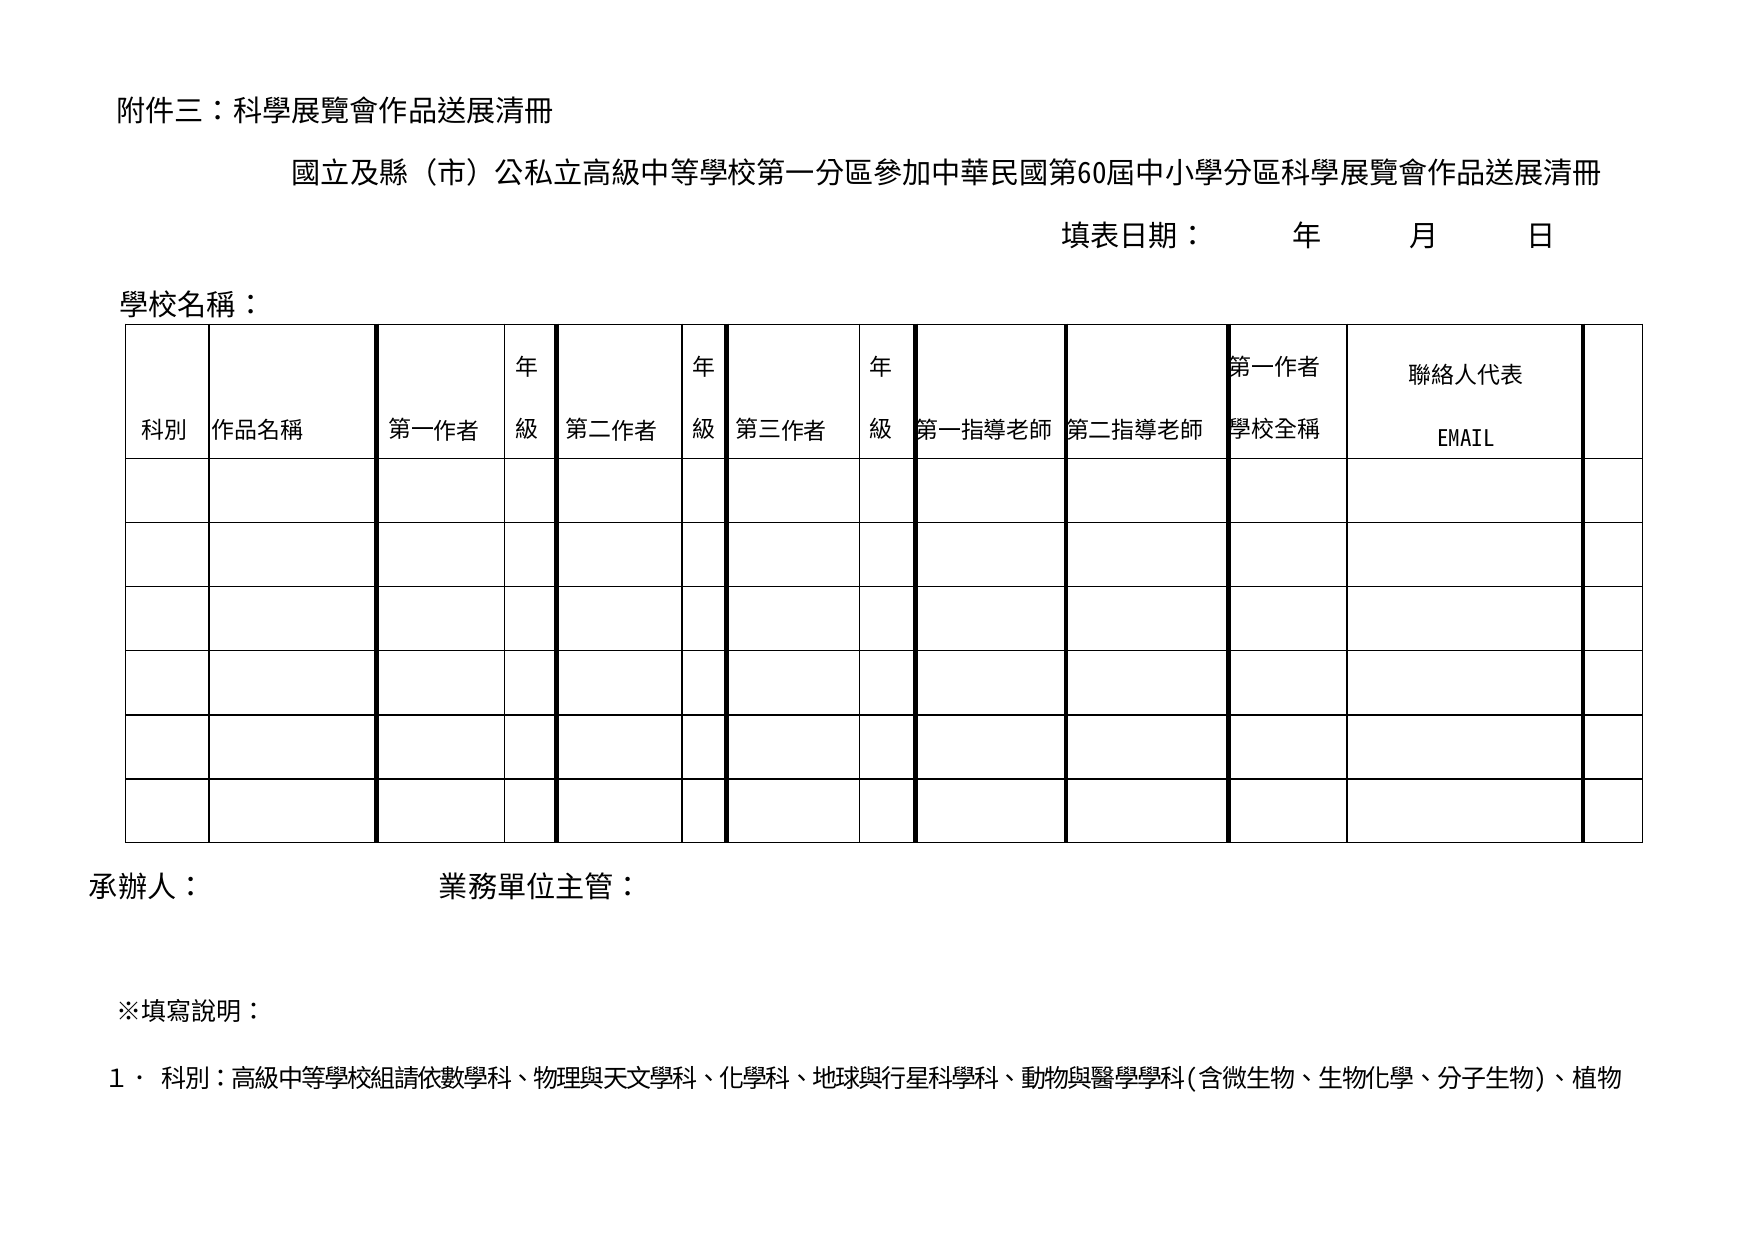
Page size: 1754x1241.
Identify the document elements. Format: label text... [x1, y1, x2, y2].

table_header 年級 [505, 325, 554, 458]
table_cell [559, 716, 681, 778]
table_cell [683, 459, 724, 522]
table_cell [379, 459, 504, 522]
table_cell [683, 523, 724, 586]
table_cell [1231, 523, 1346, 586]
table_cell [210, 459, 374, 522]
table_cell [126, 523, 208, 586]
table_cell [1231, 780, 1346, 842]
text 承辦人： 業務單位主管： [89, 843, 1665, 906]
table_cell [1348, 716, 1581, 778]
table_cell [1348, 459, 1581, 522]
table_cell [918, 651, 1064, 714]
text ※填寫說明： [116, 968, 1665, 1031]
table_header 第二指導老師 [1068, 325, 1226, 458]
table_cell [860, 651, 913, 714]
table_cell [559, 780, 681, 842]
table_cell [1068, 587, 1226, 650]
text 附件三：科學展覽會作品送展清冊 [116, 67, 1665, 129]
table_cell [1231, 651, 1346, 714]
table_cell [210, 587, 374, 650]
table_cell [1068, 780, 1226, 842]
table_cell [1348, 523, 1581, 586]
table_cell [1068, 716, 1226, 778]
table_cell [379, 651, 504, 714]
table_cell [860, 780, 913, 842]
table_cell [505, 523, 554, 586]
table_cell [729, 459, 859, 522]
table_cell [1585, 523, 1642, 586]
table_cell [729, 587, 859, 650]
table_cell [1585, 716, 1642, 778]
table_header 第二作者 [559, 325, 681, 458]
table_cell [918, 780, 1064, 842]
text 國立及縣（市）公私立高級中等學校第一分區參加中華民國第60屆中小學分區科學展覽會作品送展清冊 [291, 129, 1665, 192]
table_cell [505, 780, 554, 842]
table_cell [210, 780, 374, 842]
table_cell [860, 459, 913, 522]
text １． 科別：高級中等學校組請依數學科、物理與天文學科、化學科、地球與行星科學科、動物與醫學學科(含微生物、生物化學、分子生物)、植物 [104, 1034, 1641, 1097]
table_header 年級 [683, 325, 724, 458]
table_cell [1585, 587, 1642, 650]
table_header 年級 [860, 325, 913, 458]
table_cell [1068, 523, 1226, 586]
table_cell [1585, 651, 1642, 714]
table_cell [559, 651, 681, 714]
table_cell [1231, 587, 1346, 650]
table_cell [126, 716, 208, 778]
table_cell [1348, 780, 1581, 842]
table_cell [126, 780, 208, 842]
table_cell [559, 587, 681, 650]
table_cell [683, 651, 724, 714]
table_cell [126, 587, 208, 650]
table_cell [860, 523, 913, 586]
table_cell [683, 780, 724, 842]
table_cell [559, 523, 681, 586]
table_header 第三作者 [729, 325, 859, 458]
table_cell [559, 459, 681, 522]
table_cell [379, 716, 504, 778]
table_cell [505, 587, 554, 650]
table_cell [729, 780, 859, 842]
table_cell [1068, 459, 1226, 522]
table_cell [860, 716, 913, 778]
table_header [1585, 325, 1642, 458]
table_cell [918, 523, 1064, 586]
table_cell [126, 459, 208, 522]
table_cell [918, 587, 1064, 650]
table_cell [1585, 459, 1642, 522]
table_cell [210, 523, 374, 586]
table_cell [918, 459, 1064, 522]
table_cell [1585, 780, 1642, 842]
text 填表日期： 年 月 日 [1061, 192, 1665, 254]
table_cell [683, 587, 724, 650]
table_cell [126, 651, 208, 714]
text 學校名稱： [119, 261, 1665, 323]
table_cell [729, 716, 859, 778]
table_cell [1231, 716, 1346, 778]
table_cell [729, 523, 859, 586]
table_cell [379, 587, 504, 650]
table_cell [210, 716, 374, 778]
table_cell [505, 459, 554, 522]
table_cell [379, 780, 504, 842]
table_header 第一作者學校全稱 [1231, 325, 1346, 458]
table_cell [505, 651, 554, 714]
table_cell [729, 651, 859, 714]
table_cell [860, 587, 913, 650]
table_header 第一指導老師 [918, 325, 1064, 458]
table_header 聯絡人代表 EMAIL [1348, 325, 1581, 458]
table_cell [210, 651, 374, 714]
table_cell [1348, 651, 1581, 714]
table_header 科別 [126, 325, 208, 458]
table_cell [1068, 651, 1226, 714]
table_header 第一作者 [379, 325, 504, 458]
table_cell [379, 523, 504, 586]
table_cell [1231, 459, 1346, 522]
table_cell [683, 716, 724, 778]
table_header 作品名稱 [210, 325, 374, 458]
table_cell [918, 716, 1064, 778]
table_cell [1348, 587, 1581, 650]
table_cell [505, 716, 554, 778]
